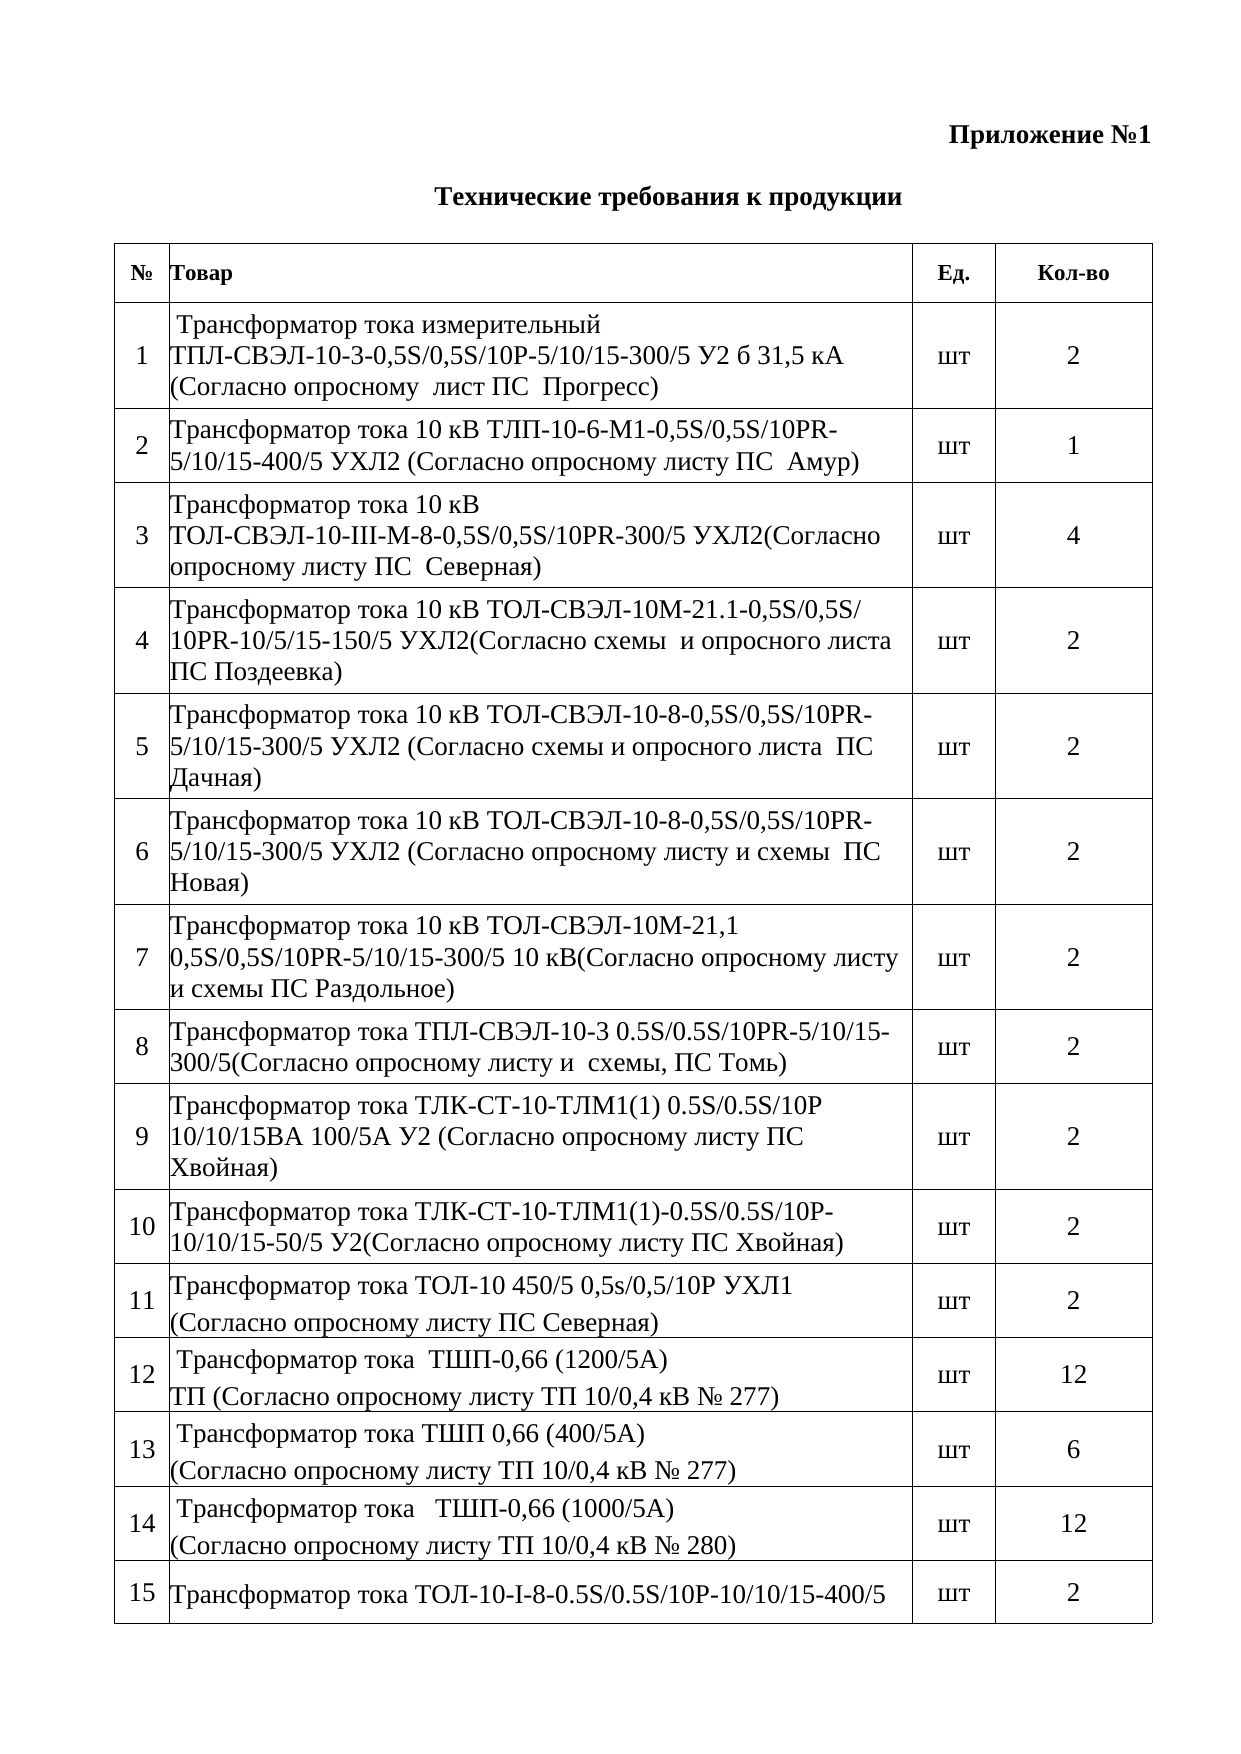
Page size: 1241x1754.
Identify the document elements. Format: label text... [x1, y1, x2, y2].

table_cell 1 [996, 409, 1152, 482]
table_cell 4 [996, 483, 1152, 587]
table_cell Трансформатор тока 10 кВ ТОЛ-СВЭЛ-10М-21,1 0,5S/0,5S/10PR-5/10/15-300/5 10 кВ(Согласно опросному листу и схемы ПС Раздольное) [170, 905, 912, 1009]
table_cell Трансформатор тока ТПЛ-СВЭЛ-10-3 0.5S/0.5S/10PR-5/10/15-300/5(Согласно опросному листу и схемы, ПС Томь) [170, 1010, 912, 1083]
table_cell 2 [996, 1190, 1152, 1263]
table_cell 15 [115, 1561, 169, 1622]
table_cell 4 [115, 588, 169, 693]
table_cell 2 [115, 409, 169, 482]
table_cell шт [913, 1264, 995, 1337]
table_cell 2 [996, 799, 1152, 903]
table_cell шт [913, 1084, 995, 1188]
table_cell шт [913, 905, 995, 1009]
table_cell 2 [996, 1264, 1152, 1337]
table_cell шт [913, 1010, 995, 1083]
table_cell 11 [115, 1264, 169, 1337]
table_cell 5 [115, 694, 169, 798]
table_cell Трансформатор тока 10 кВ ТОЛ-СВЭЛ-10-8-0,5S/0,5S/10PR-5/10/15-300/5 УХЛ2 (Согласно схемы и опросного листа ПС Дачная) [170, 694, 912, 798]
table_cell Трансформатор тока 10 кВ ТОЛ-СВЭЛ-10М-21.1-0,5S/0,5S/ 10PR-10/5/15-150/5 УХЛ2(Согласно схемы и опросного листа ПС Поздеевка) [170, 588, 912, 693]
table_cell Трансформатор тока ТШП-0,66 (1200/5А) ТП (Согласно опросному листу ТП 10/0,4 кВ № 277) [170, 1338, 912, 1411]
table_cell Трансформатор тока 10 кВ ТЛП-10-6-М1-0,5S/0,5S/10PR-5/10/15-400/5 УХЛ2 (Согласно опросному листу ПС Амур) [170, 409, 912, 482]
table_cell Трансформатор тока ТШП 0,66 (400/5А) (Согласно опросному листу ТП 10/0,4 кВ № 277) [170, 1412, 912, 1486]
text Приложение №1 [185, 118, 1152, 149]
table_cell 10 [115, 1190, 169, 1263]
table_cell 2 [996, 588, 1152, 693]
table_cell 12 [115, 1338, 169, 1411]
table_cell шт [913, 694, 995, 798]
table_cell 7 [115, 905, 169, 1009]
table_header Кол-во [996, 244, 1152, 302]
table_cell шт [913, 483, 995, 587]
table_header Товар [170, 244, 912, 302]
table_cell 6 [115, 799, 169, 903]
table_cell 8 [115, 1010, 169, 1083]
table_cell 9 [115, 1084, 169, 1188]
table_cell шт [913, 1338, 995, 1411]
table_cell Трансформатор тока 10 кВ ТОЛ-СВЭЛ-10-8-0,5S/0,5S/10PR-5/10/15-300/5 УХЛ2 (Согласно опросному листу и схемы ПС Новая) [170, 799, 912, 903]
table_cell 2 [996, 1561, 1152, 1622]
table_cell 2 [996, 303, 1152, 407]
table_cell шт [913, 409, 995, 482]
table_cell 2 [996, 1084, 1152, 1188]
table_cell шт [913, 588, 995, 693]
table_cell 13 [115, 1412, 169, 1486]
table_cell 14 [115, 1487, 169, 1560]
table_cell Трансформатор тока ТОЛ-10 450/5 0,5s/0,5/10Р УХЛ1 (Согласно опросному листу ПС Северная) [170, 1264, 912, 1337]
table_cell 1 [115, 303, 169, 407]
table_cell Трансформатор тока ТШП-0,66 (1000/5А) (Согласно опросному листу ТП 10/0,4 кВ № 280) [170, 1487, 912, 1560]
table_cell шт [913, 1412, 995, 1486]
table_cell шт [913, 303, 995, 407]
table_header № [115, 244, 169, 302]
table_cell 2 [996, 694, 1152, 798]
table_header Ед. [913, 244, 995, 302]
table_cell шт [913, 799, 995, 903]
table_cell шт [913, 1190, 995, 1263]
table_cell Трансформатор тока ТОЛ-10-I-8-0.5S/0.5S/10P-10/10/15-400/5 [170, 1561, 912, 1622]
table_cell 2 [996, 905, 1152, 1009]
text Технические требования к продукции [185, 180, 1152, 212]
table_cell Трансформатор тока измерительный ТПЛ-СВЭЛ-10-3-0,5S/0,5S/10P-5/10/15-300/5 У2 б 31,5 кА (Согласно опросному лист ПС Прогресс) [170, 303, 912, 407]
table_cell 6 [996, 1412, 1152, 1486]
table_cell шт [913, 1561, 995, 1622]
table_cell 3 [115, 483, 169, 587]
table_cell 12 [996, 1338, 1152, 1411]
table_cell 12 [996, 1487, 1152, 1560]
table_cell 2 [996, 1010, 1152, 1083]
table_cell шт [913, 1487, 995, 1560]
table_cell Трансформатор тока ТЛК-СТ-10-ТЛМ1(1)-0.5S/0.5S/10Р-10/10/15-50/5 У2(Согласно опросному листу ПС Хвойная) [170, 1190, 912, 1263]
table_cell Трансформатор тока 10 кВ ТОЛ-СВЭЛ-10-III-М-8-0,5S/0,5S/10PR-300/5 УХЛ2(Согласно опросному листу ПС Северная) [170, 483, 912, 587]
table_cell Трансформатор тока ТЛК-СТ-10-ТЛМ1(1) 0.5S/0.5S/10P 10/10/15ВА 100/5А У2 (Согласно опросному листу ПС Хвойная) [170, 1084, 912, 1188]
